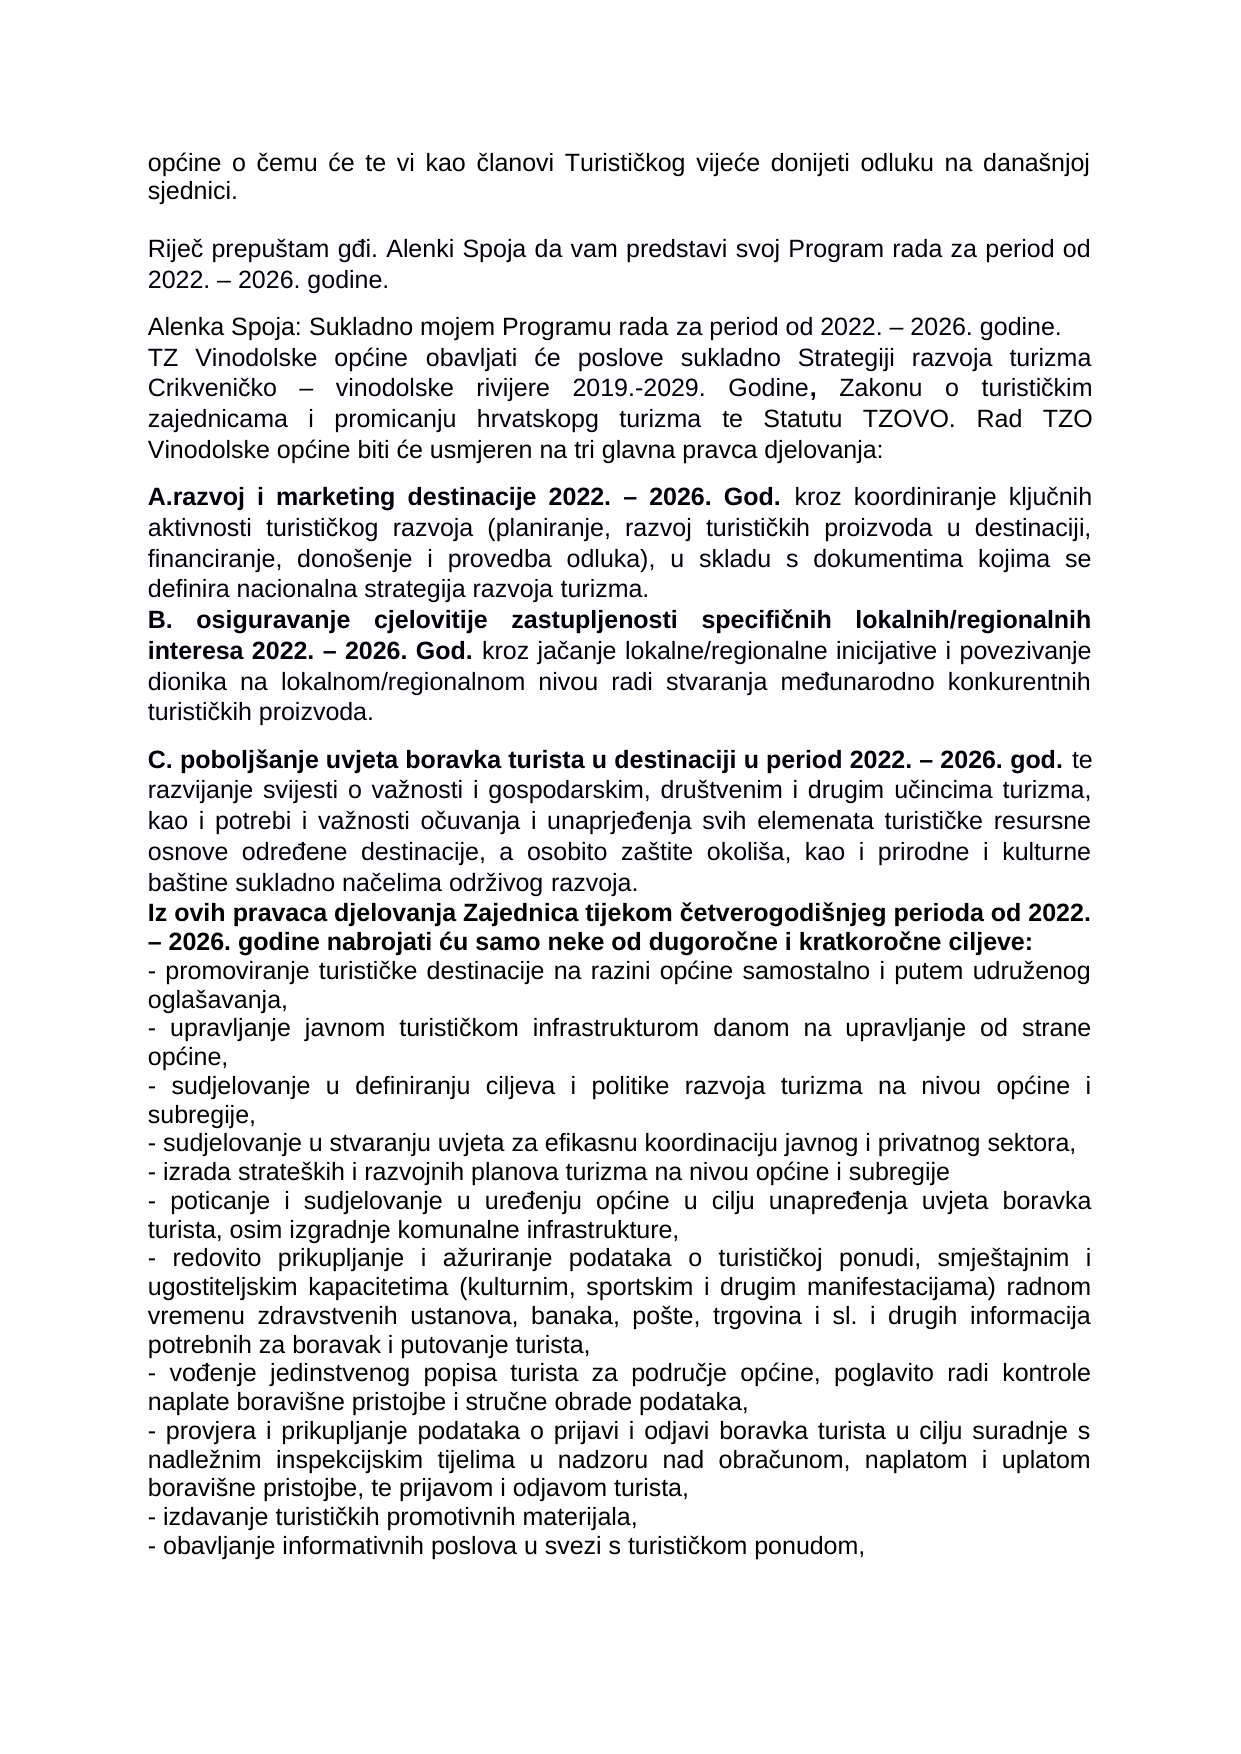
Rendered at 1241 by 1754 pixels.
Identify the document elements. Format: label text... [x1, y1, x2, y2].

text - sudjelovanje u definiranju ciljeva i politike razvoja turizma na nivou općine i subregije, [148, 1071, 1093, 1128]
text - sudjelovanje u stvaranju uvjeta za efikasnu koordinaciju javnog i privatnog sektora, [148, 1128, 1093, 1157]
text Alenka Spoja: Sukladno mojem Programu rada za period od 2022. – 2026. godine. [148, 312, 1093, 341]
text - izrada strateških i razvojnih planova turizma na nivou općine i subregije [148, 1157, 1093, 1186]
text - obavljanje informativnih poslova u svezi s turističkom ponudom, [148, 1531, 1093, 1560]
text općine o čemu će te vi kao članovi Turističkog vijeće donijeti odluku na današnjoj sjednici. [148, 148, 1093, 205]
text - redovito prikupljanje i ažuriranje podataka o turističkoj ponudi, smještajnim i ugostiteljskim kapacitetima (kulturnim, sportskim i drugim manifestacijama) radnom vremenu zdravstvenih ustanova, banaka, pošte, trgovina i sl. i drugih informacija potrebnih za boravak i putovanje turista, [148, 1243, 1093, 1358]
text - izdavanje turističkih promotivnih materijala, [148, 1502, 1093, 1531]
text - promoviranje turističke destinacije na razini općine samostalno i putem udruženog oglašavanja, [148, 956, 1093, 1013]
text Iz ovih pravaca djelovanja Zajednica tijekom četverogodišnjeg perioda od 2022. – 2026. godine nabrojati ću samo neke od dugoročne i kratkoročne ciljeve: [148, 898, 1093, 956]
text - upravljanje javnom turističkom infrastrukturom danom na upravljanje od strane općine, [148, 1013, 1093, 1071]
text C. poboljšanje uvjeta boravka turista u destinaciji u period 2022. – 2026. god. te razvijanje svijesti o važnosti i gospodarskim, društvenim i drugim učincima turizma, kao i potrebi i važnosti očuvanja i unaprjeđenja svih elemenata turističke resursne osnove određene destinacije, a osobito zaštite okoliša, kao i prirodne i kulturne baštine sukladno načelima održivog razvoja. [148, 745, 1093, 896]
text - provjera i prikupljanje podataka o prijavi i odjavi boravka turista u cilju suradnje s nadležnim inspekcijskim tijelima u nadzoru nad obračunom, naplatom i uplatom boravišne pristojbe, te prijavom i odjavom turista, [148, 1416, 1093, 1502]
text B. osiguravanje cjelovitije zastupljenosti specifičnih lokalnih/regionalnih interesa 2022. – 2026. God. kroz jačanje lokalne/regionalne inicijative i povezivanje dionika na lokalnom/regionalnom nivou radi stvaranja međunarodno konkurentnih turističkih proizvoda. [148, 605, 1093, 726]
text A.razvoj i marketing destinacije 2022. – 2026. God. kroz koordiniranje ključnih aktivnosti turističkog razvoja (planiranje, razvoj turističkih proizvoda u destinaciji, financiranje, donošenje i provedba odluka), u skladu s dokumentima kojima se definira nacionalna strategija razvoja turizma. [148, 482, 1093, 603]
text - poticanje i sudjelovanje u uređenju općine u cilju unapređenja uvjeta boravka turista, osim izgradnje komunalne infrastrukture, [148, 1186, 1093, 1243]
text Riječ prepuštam gđi. Alenki Spoja da vam predstavi svoj Program rada za period od 2022. – 2026. godine. [148, 234, 1093, 293]
text TZ Vinodolske općine obavljati će poslove sukladno Strategiji razvoja turizma Crikveničko – vinodolske rivijere 2019.-2029. Godine, Zakonu o turističkim zajednicama i promicanju hrvatskopg turizma te Statutu TZOVO. Rad TZO Vinodolske općine biti će usmjeren na tri glavna pravca djelovanja: [148, 343, 1093, 464]
text - vođenje jedinstvenog popisa turista za područje općine, poglavito radi kontrole naplate boravišne pristojbe i stručne obrade podataka, [148, 1358, 1093, 1416]
